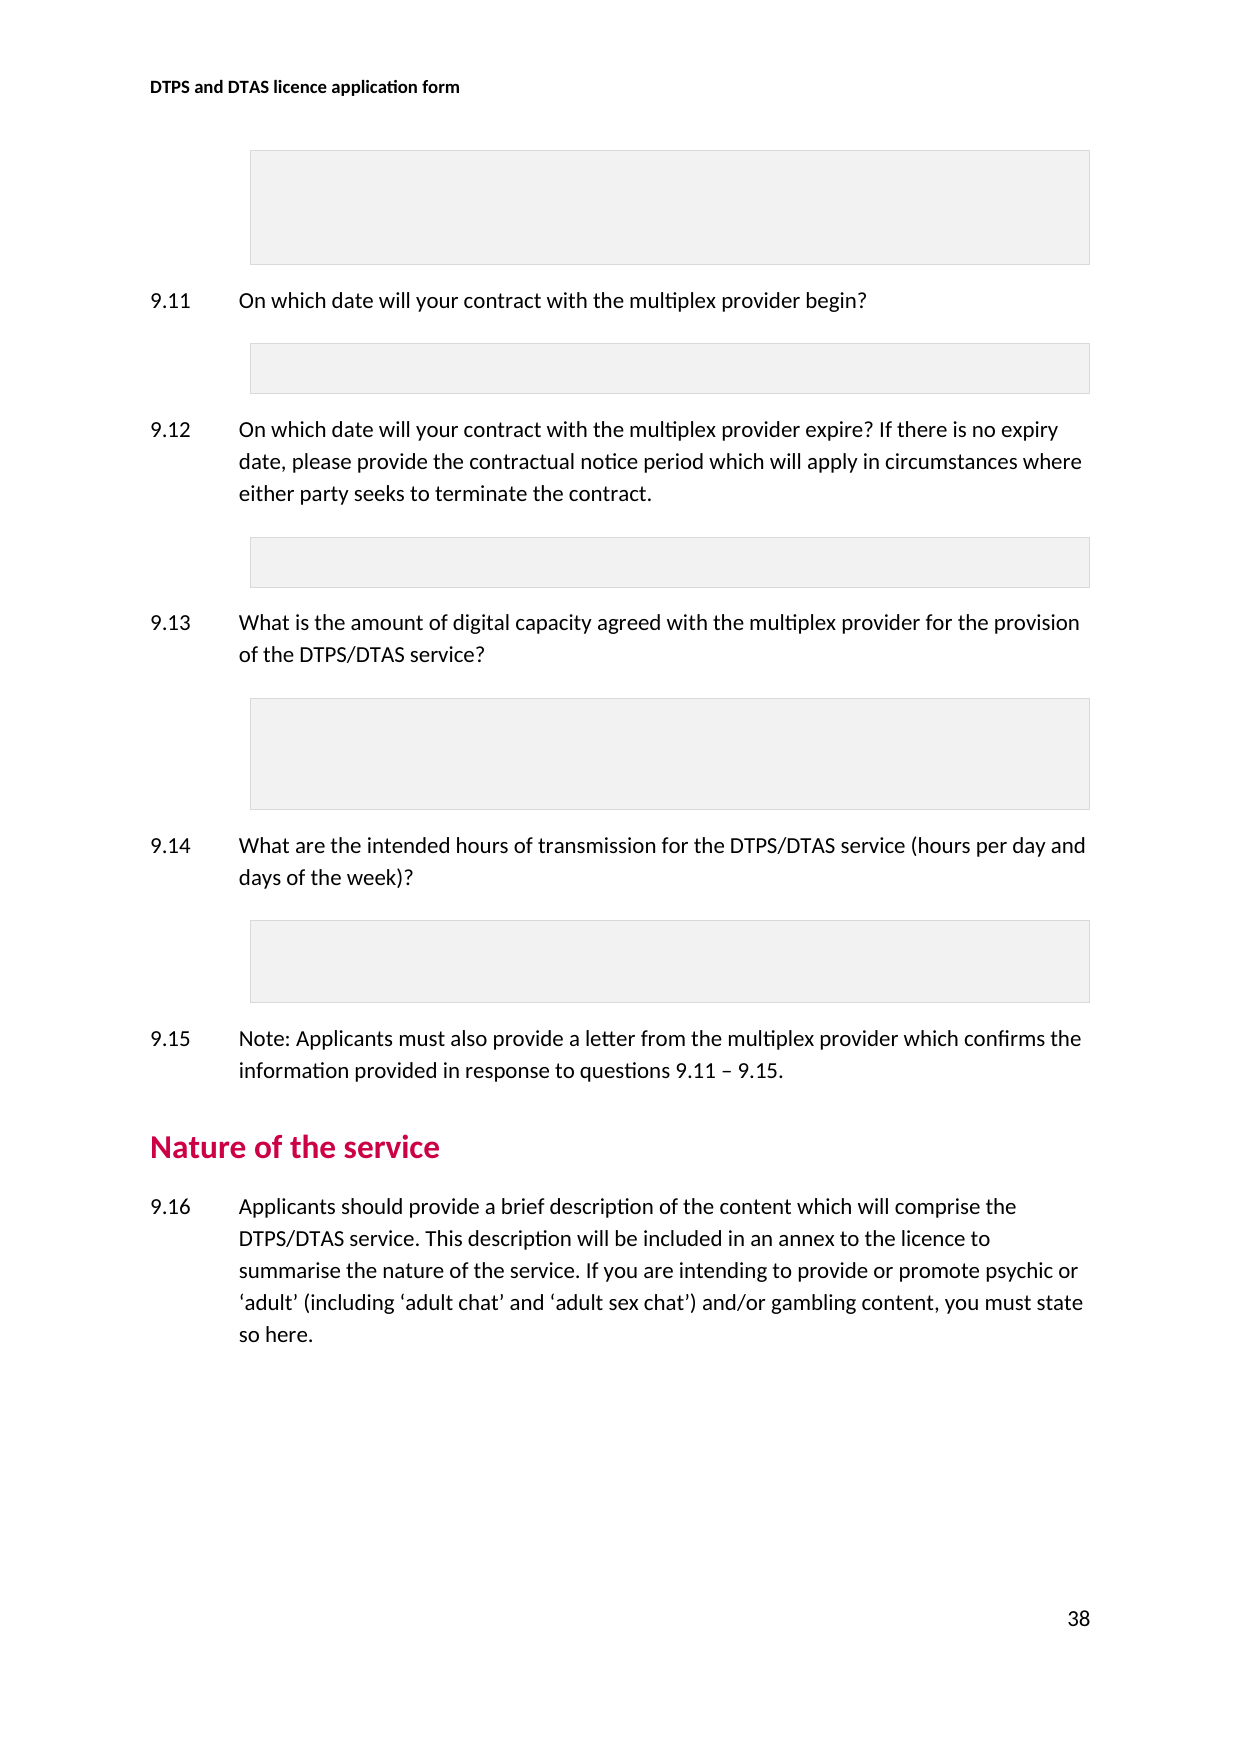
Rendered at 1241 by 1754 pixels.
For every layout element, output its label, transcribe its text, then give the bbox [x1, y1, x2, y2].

list What is the amount of digital capacity agreed with the multiplex provider for the provision of the DTPS/DTAS service? [150, 608, 1090, 669]
subtitle Nature of the service [150, 1126, 1090, 1167]
list On which date will your contract with the multiplex provider expire? If there is no expiry date, please provide the contractual notice period which will apply in circumstances where either party seeks to terminate the contract. [150, 415, 1090, 507]
list On which date will your contract with the multiplex provider begin? [150, 286, 1090, 314]
list What are the intended hours of transmission for the DTPS/DTAS service (hours per day and days of the week)? [150, 831, 1090, 891]
list Note: Applicants must also provide a letter from the multiplex provider which confirms the information provided in response to questions 9.11 – 9.15. [150, 1024, 1090, 1084]
list Applicants should provide a brief description of the content which will comprise the DTPS/DTAS service. This description will be included in an annex to the licence to summarise the nature of the service. If you are intending to provide or promote psychic or ‘adult’ (including ‘adult chat’ and ‘adult sex chat’) and/or gambling content, you must state so here. [150, 1192, 1090, 1349]
